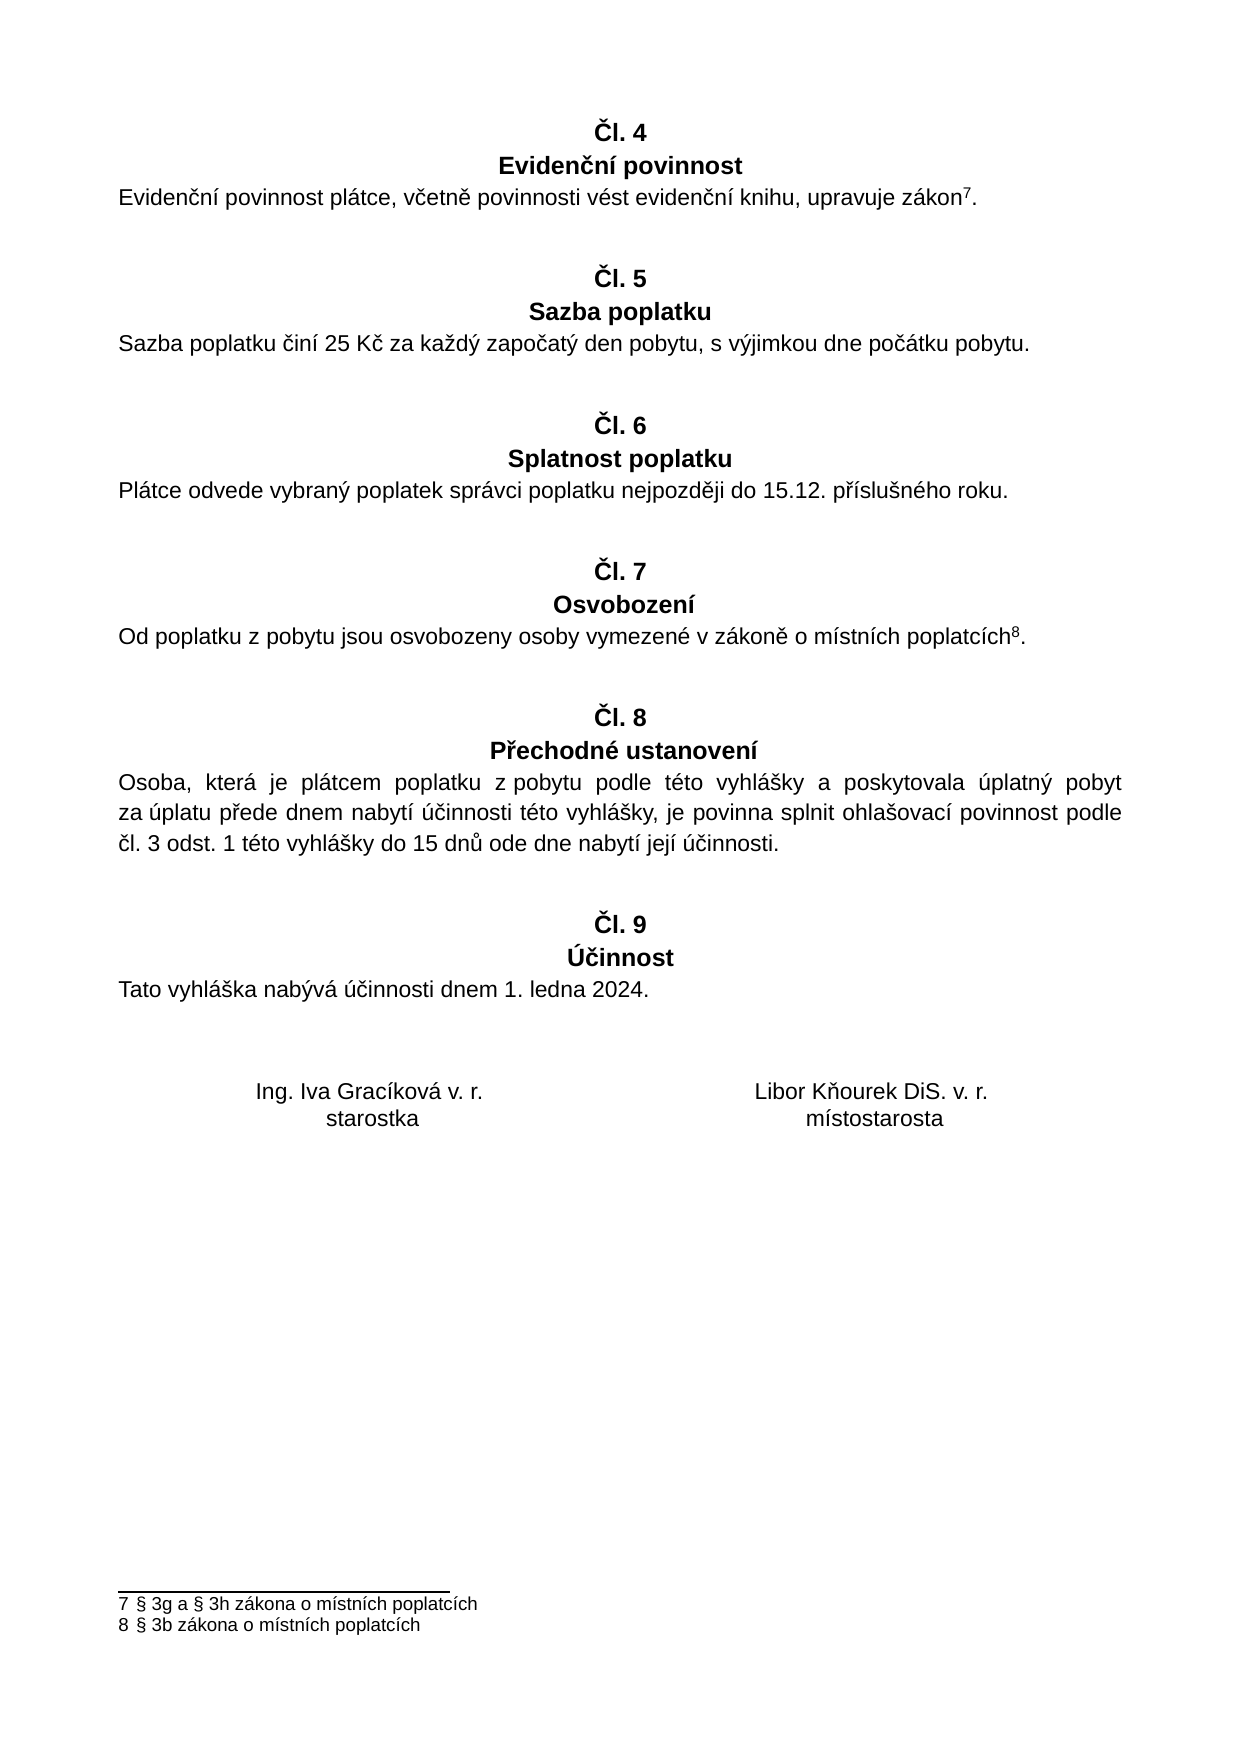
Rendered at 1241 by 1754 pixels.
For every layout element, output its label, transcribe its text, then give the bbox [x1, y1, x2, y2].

subtitle Čl. 5 Sazba poplatku [118, 264, 1122, 326]
text Sazba poplatku činí 25 Kč za každý započatý den pobytu, s výjimkou dne počátku pobytu. [118, 330, 1122, 357]
table_cell [118, 1137, 620, 1255]
subtitle Čl. 8 Přechodné ustanovení [118, 703, 1122, 765]
subtitle Čl. 6 Splatnost poplatku [118, 411, 1122, 472]
text § 3g a § 3h zákona o místních poplatcích [118, 1592, 1122, 1614]
text Plátce odvede vybraný poplatek správci poplatku nejpozději do 15.12. příslušného roku. [118, 477, 1122, 503]
table_header Ing. Iva Gracíková v. r. starostka [118, 1019, 620, 1137]
text Osoba, která je plátcem poplatku z pobytu podle této vyhlášky a poskytovala úplatný pobyt za úplatu přede dnem nabytí účinnosti této vyhlášky, je povinna splnit ohlašovací povinnost podle čl. 3 odst. 1 této vyhlášky do 15 dnů ode dne nabytí její účinnosti. [118, 769, 1122, 856]
text § 3b zákona o místních poplatcích [118, 1614, 1122, 1635]
text Evidenční povinnost plátce, včetně povinnosti vést evidenční knihu, upravuje zákon. [118, 184, 1122, 211]
subtitle Čl. 7 Osvobození [118, 557, 1122, 619]
text Od poplatku z pobytu jsou osvobozeny osoby vymezené v zákoně o místních poplatcích. [118, 623, 1122, 649]
text Tato vyhláška nabývá účinnosti dnem 1. ledna 2024. [118, 976, 1122, 1002]
subtitle Čl. 4 Evidenční povinnost [118, 118, 1122, 180]
subtitle Čl. 9 Účinnost [118, 910, 1122, 972]
table_header Libor Kňourek DiS. v. r. místostarosta [620, 1019, 1122, 1137]
table_cell [620, 1137, 1122, 1255]
